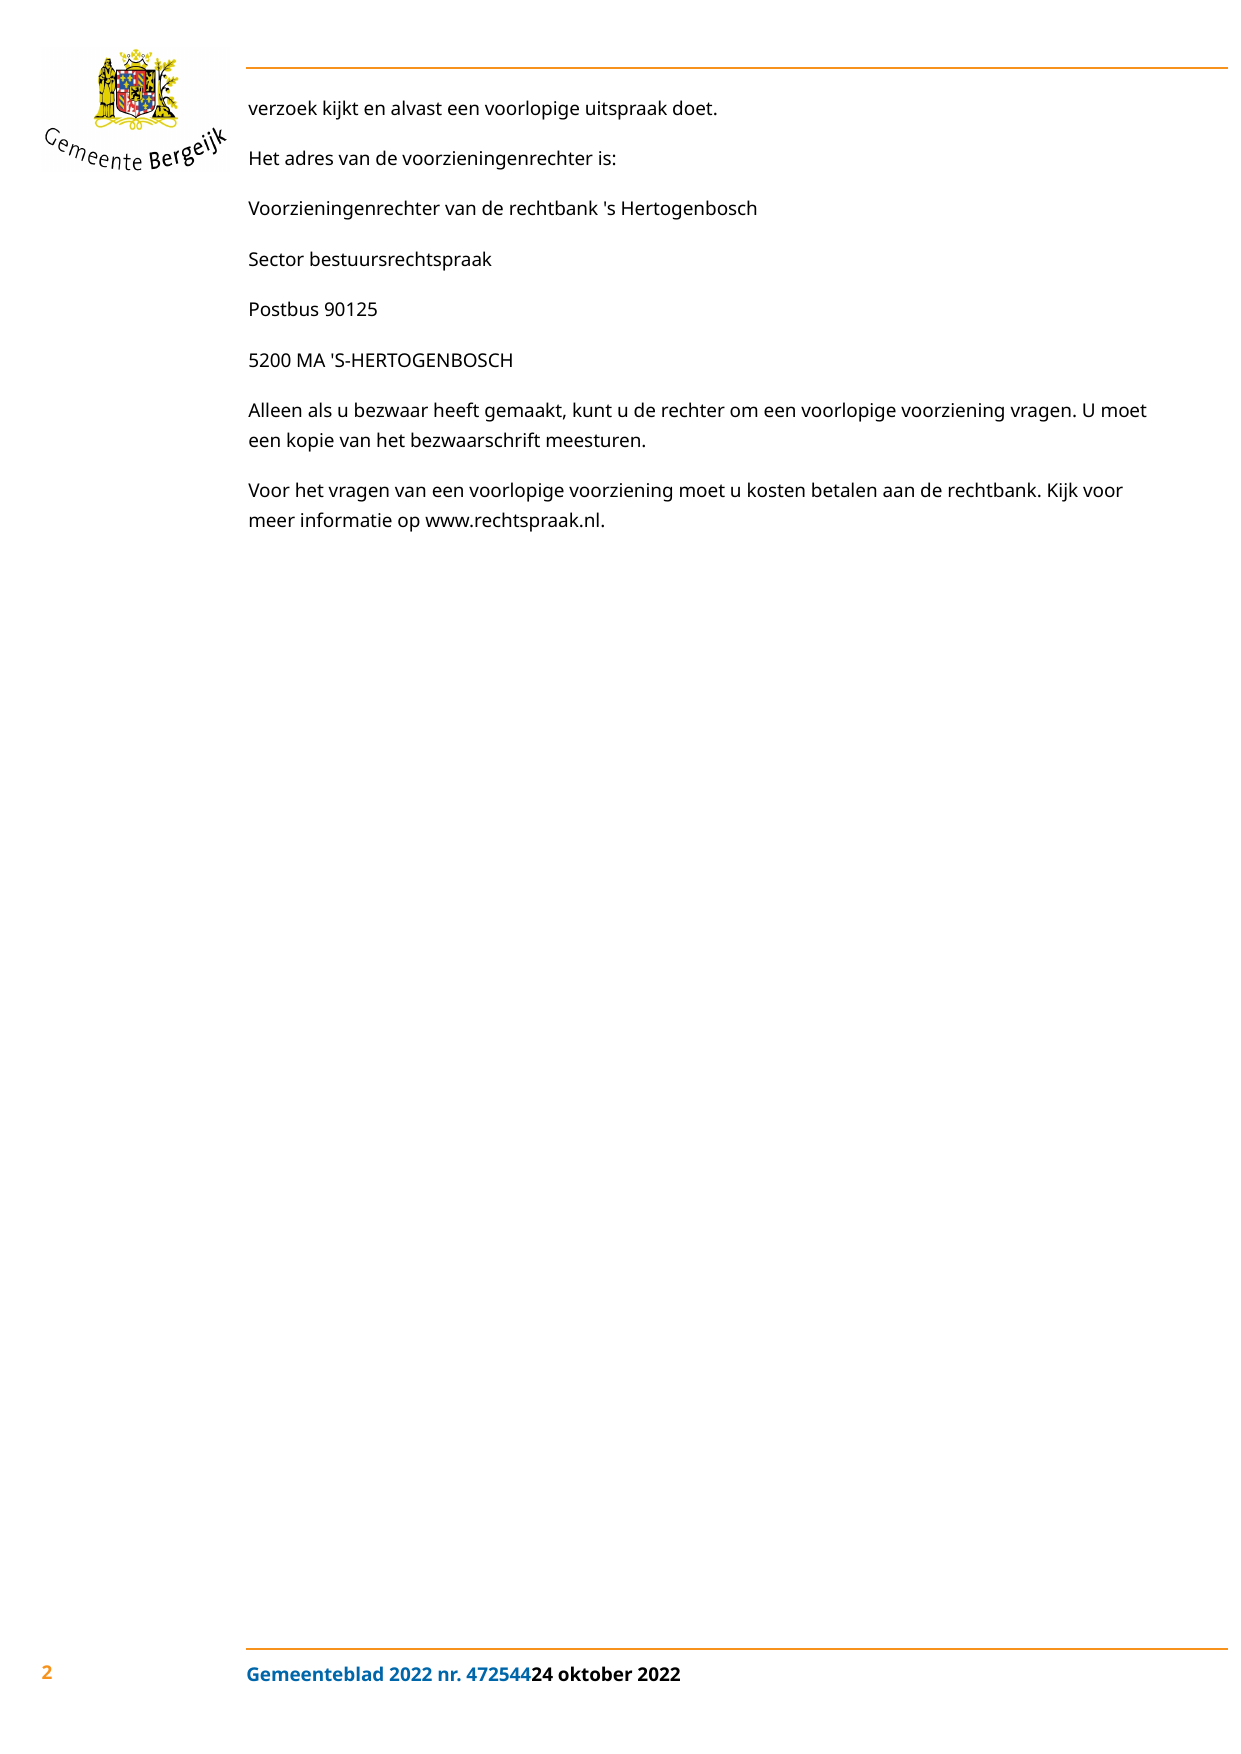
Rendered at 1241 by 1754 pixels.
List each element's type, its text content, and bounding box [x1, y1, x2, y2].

text verzoek kijkt en alvast een voorlopige uitspraak doet. [248, 95, 1152, 121]
text Sector bestuursrechtspraak [248, 246, 1152, 272]
text Postbus 90125 [248, 296, 1152, 322]
text Voorzieningenrechter van de rechtbank 's Hertogenbosch [248, 196, 1152, 221]
picture [41, 47, 231, 172]
text 5200 MA 'S-HERTOGENBOSCH [248, 347, 1152, 373]
text Alleen als u bezwaar heeft gemaakt, kunt u de rechter om een voorlopige voorziening vragen. U moet een kopie van het bezwaarschrift meesturen. [248, 397, 1152, 453]
text Voor het vragen van een voorlopige voorziening moet u kosten betalen aan de rechtbank. Kijk voor meer informatie op www.rechtspraak.nl. [248, 477, 1152, 533]
text Het adres van de voorzieningenrechter is: [248, 145, 1152, 171]
